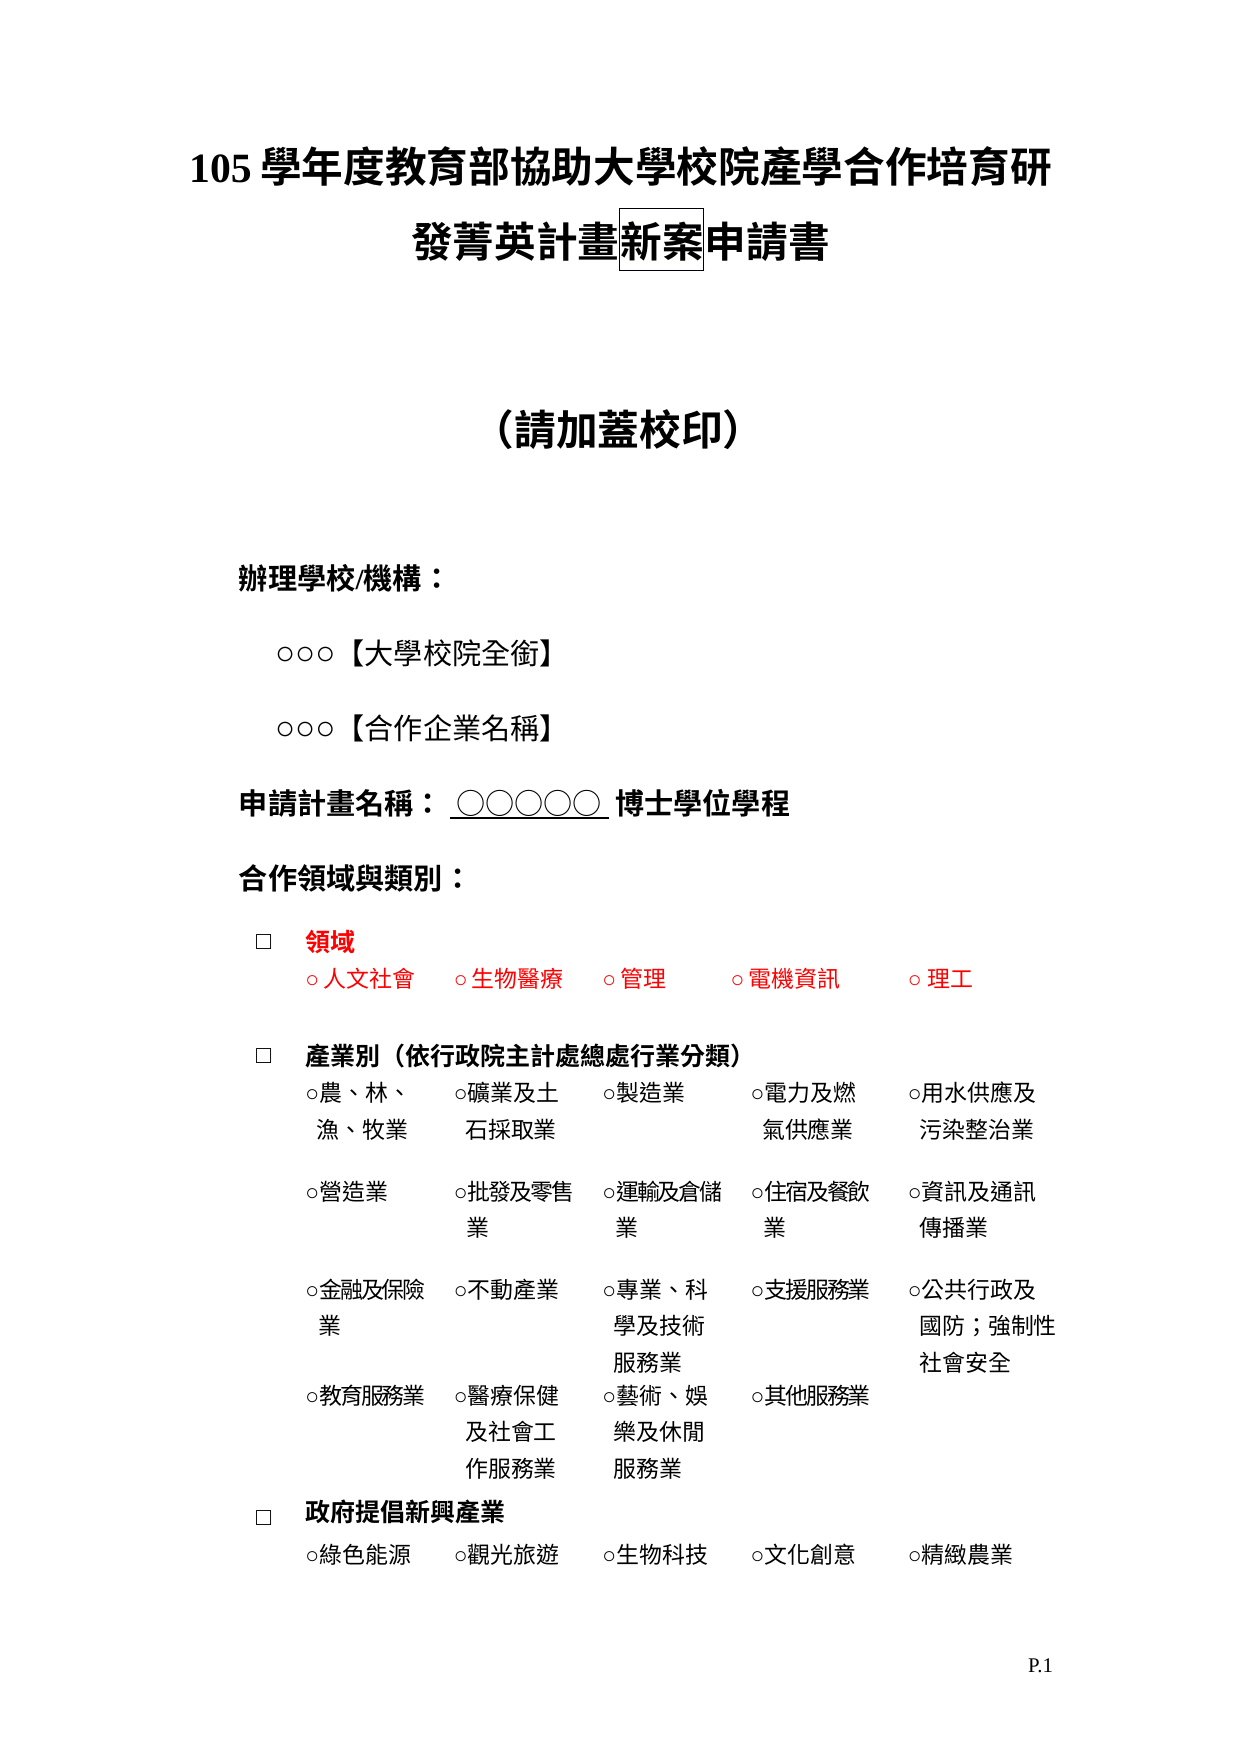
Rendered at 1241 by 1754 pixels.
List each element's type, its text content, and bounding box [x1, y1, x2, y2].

table_cell ○金融及保險 業 [294, 1272, 442, 1378]
table_cell ○ 電機資訊 [719, 961, 896, 994]
table_cell ○醫療保健 及社會工 作服務業 [442, 1378, 591, 1484]
text 辦理學校/機構： [239, 533, 1053, 608]
table_cell ○精緻農業 [896, 1536, 1073, 1570]
table_cell ○礦業及土 石採取業 [442, 1075, 591, 1173]
table_cell ○教育服務業 [294, 1378, 442, 1484]
table_cell ○住宿及餐飲 業 [739, 1173, 896, 1272]
table_cell [245, 1536, 294, 1570]
table_cell [719, 994, 896, 1022]
table_cell ○農、林、 漁、牧業 [294, 1075, 442, 1173]
text ○○○【大學校院全銜】 [275, 608, 1053, 683]
table_header □ [245, 908, 294, 961]
text 合作領域與類別： [239, 833, 1053, 908]
table_cell ○不動產業 [442, 1272, 591, 1378]
table_cell [294, 994, 591, 1022]
text ○○○【合作企業名稱】 [275, 683, 1053, 758]
table_cell ○文化創意 [739, 1536, 896, 1570]
table_cell ○製造業 [591, 1075, 739, 1173]
table_cell 產業別（依行政院主計處總處行業分類） [294, 1023, 1073, 1075]
table_cell [245, 1173, 294, 1272]
table_cell ○其他服務業 [739, 1378, 896, 1484]
table_cell ○用水供應及 污染整治業 [896, 1075, 1073, 1173]
table_cell [896, 994, 1073, 1022]
table_cell ○電力及燃 氣供應業 [739, 1075, 896, 1173]
table_cell 政府提倡新興產業 [294, 1484, 1073, 1536]
table_cell ○生物科技 [591, 1536, 739, 1570]
table_cell □ [245, 1484, 294, 1536]
table_cell ○運輸及倉儲 業 [591, 1173, 739, 1272]
table_cell ○藝術、娛 樂及休閒 服務業 [591, 1378, 739, 1484]
table_cell □ [245, 1023, 294, 1075]
table_cell [245, 1075, 294, 1173]
table_cell ○營造業 [294, 1173, 442, 1272]
text （請加蓋校印） [187, 383, 1049, 458]
table_cell ○ 管理 [591, 961, 719, 994]
text 105學年度教育部協助大學校院產學合作培育研發菁英計畫新案申請書 [187, 121, 1053, 271]
table_cell [245, 1378, 294, 1484]
table_cell ○資訊及通訊 傳播業 [896, 1173, 1073, 1272]
table_cell ○批發及零售 業 [442, 1173, 591, 1272]
table_cell ○ 生物醫療 [442, 961, 591, 994]
table_cell ○公共行政及 國防；強制性 社會安全 [896, 1272, 1073, 1378]
table_cell ○ 人文社會 [294, 961, 442, 994]
table_header 領域 [294, 908, 1073, 961]
table_cell [245, 994, 294, 1022]
table_cell ○綠色能源 [294, 1536, 442, 1570]
table_cell ○ 理工 [896, 961, 1073, 994]
table_cell [591, 994, 719, 1022]
table_cell [245, 961, 294, 994]
table_cell ○觀光旅遊 [442, 1536, 591, 1570]
text 申請計畫名稱： ○○○○○ 博士學位學程 [239, 758, 1053, 833]
table_cell ○支援服務業 [739, 1272, 896, 1378]
table_cell [896, 1378, 1073, 1484]
table_cell [245, 1272, 294, 1378]
table_cell ○專業、科 學及技術 服務業 [591, 1272, 739, 1378]
